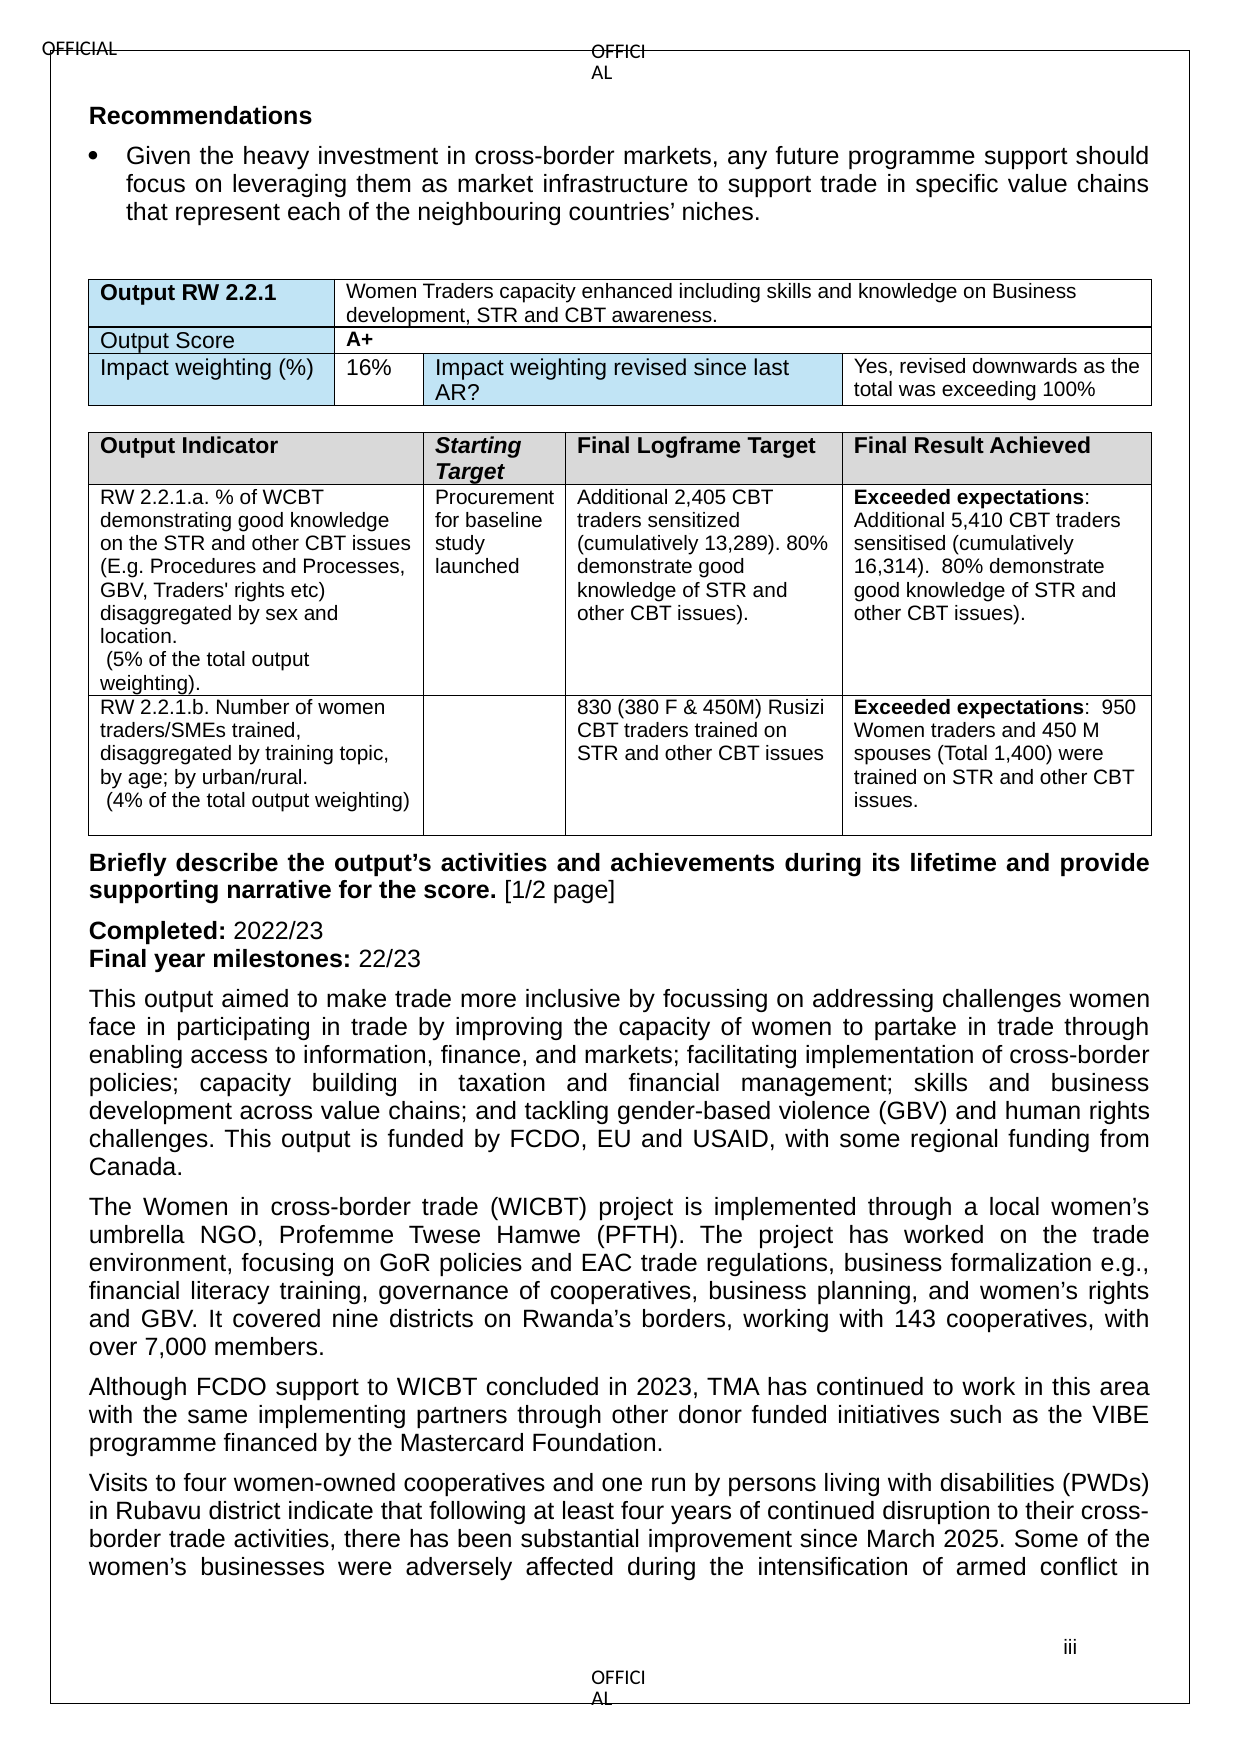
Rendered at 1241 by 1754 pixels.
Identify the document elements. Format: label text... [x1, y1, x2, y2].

table_cell 830 (380 F & 450M) Rusizi CBT traders trained on STR and other CBT issues [566, 696, 842, 835]
table_cell [424, 696, 565, 835]
table_cell Impact weighting revised since last AR? [424, 354, 842, 405]
table_cell Additional 2,405 CBT traders sensitized (cumulatively 13,289). 80% demonstrate good knowledge of STR and other CBT issues). [566, 485, 842, 694]
table_cell Output Score [89, 328, 334, 353]
table_header Women Traders capacity enhanced including skills and knowledge on Business development, STR and CBT awareness. [335, 280, 1151, 326]
list Given the heavy investment in cross-border markets, any future programme support should focus on leveraging them as market infrastructure to support trade in specific value chains that represent each of the neighbouring countries’ niches. [89, 142, 1152, 226]
text Final year milestones: 22/23 [89, 945, 1152, 973]
table_cell Starting Target [424, 433, 565, 484]
table_cell Output Indicator [89, 433, 423, 484]
text Visits to four women-owned cooperatives and one run by persons living with disabilities (PWDs) in Rubavu district indicate that following at least four years of continued disruption to their cross-border trade activities, there has been substantial improvement since March 2025. Some of the women’s businesses were adversely affected during the intensification of armed conflict in [89, 1469, 1152, 1581]
text Recommendations [89, 102, 1152, 130]
table_cell Final Result Achieved [843, 433, 1151, 484]
text Although FCDO support to WICBT concluded in 2023, TMA has continued to work in this area with the same implementing partners through other donor funded initiatives such as the VIBE programme financed by the Mastercard Foundation. [89, 1373, 1152, 1457]
table_cell 16% [335, 354, 423, 405]
text The Women in cross-border trade (WICBT) project is implemented through a local women’s umbrella NGO, Profemme Twese Hamwe (PFTH). The project has worked on the trade environment, focusing on GoR policies and EAC trade regulations, business formalization e.g., financial literacy training, governance of cooperatives, business planning, and women’s rights and GBV. It covered nine districts on Rwanda’s borders, working with 143 cooperatives, with over 7,000 members. [89, 1193, 1152, 1361]
table_cell Impact weighting (%) [89, 354, 334, 405]
table_cell Yes, revised downwards as the total was exceeding 100% [843, 354, 1151, 405]
table_header Output RW 2.2.1 [89, 280, 334, 326]
table_cell Procurement for baseline study launched [424, 485, 565, 694]
text Briefly describe the output’s activities and achievements during its lifetime and provide supporting narrative for the score. [1/2 page] [89, 848, 1152, 904]
table_cell Final Logframe Target [566, 433, 842, 484]
table_cell RW 2.2.1.a. % of WCBT demonstrating good knowledge on the STR and other CBT issues (E.g. Procedures and Processes, GBV, Traders' rights etc) disaggregated by sex and location. (5% of the total output weighting). [89, 485, 423, 694]
text This output aimed to make trade more inclusive by focussing on addressing challenges women face in participating in trade by improving the capacity of women to partake in trade through enabling access to information, finance, and markets; facilitating implementation of cross-border policies; capacity building in taxation and financial management; skills and business development across value chains; and tackling gender-based violence (GBV) and human rights challenges. This output is funded by FCDO, EU and USAID, with some regional funding from Canada. [89, 985, 1152, 1181]
table_cell [89, 406, 1152, 432]
table_cell A+ [335, 328, 1151, 353]
table_cell RW 2.2.1.b. Number of women traders/SMEs trained, disaggregated by training topic, by age; by urban/rural. (4% of the total output weighting) [89, 696, 423, 835]
table_cell Exceeded expectations: 950 Women traders and 450 M spouses (Total 1,400) were trained on STR and other CBT issues. [843, 696, 1151, 835]
text Completed: 2022/23 [89, 917, 1152, 945]
table_cell Exceeded expectations: Additional 5,410 CBT traders sensitised (cumulatively 16,314). 80% demonstrate good knowledge of STR and other CBT issues). [843, 485, 1151, 694]
